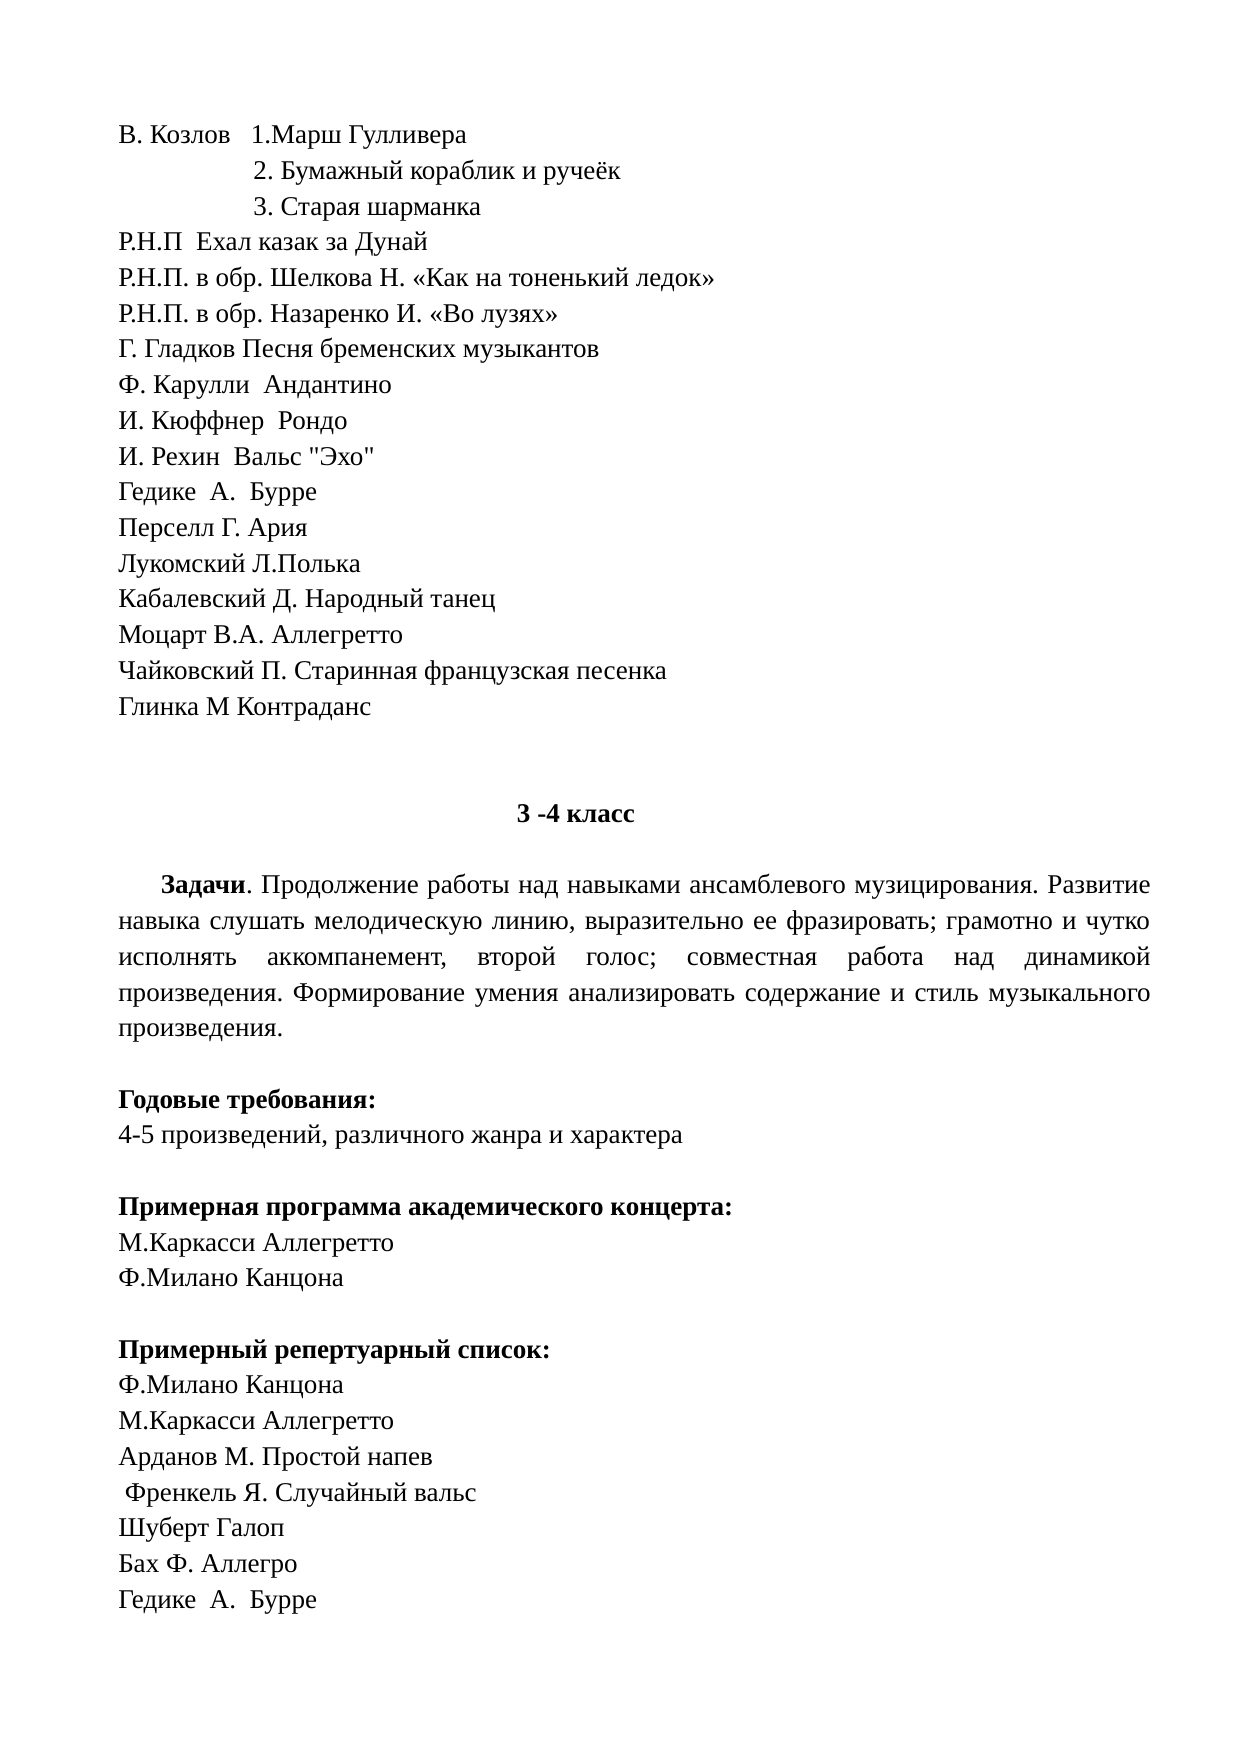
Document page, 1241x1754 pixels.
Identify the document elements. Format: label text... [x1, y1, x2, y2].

text Арданов М. Простой напев [118, 1440, 1152, 1471]
text 2. Бумажный кораблик и ручеёк [118, 154, 1152, 185]
text 3. Старая шарманка [118, 189, 1152, 221]
text Френкель Я. Случайный вальс [118, 1476, 1152, 1507]
text М.Каркасси Аллегретто [118, 1404, 1152, 1436]
text И. Кюффнер Рондо [118, 404, 1152, 435]
text Годовые требования: [118, 1083, 1152, 1114]
text Р.Н.П. в обр. Шелкова Н. «Как на тоненький ледок» [118, 261, 1152, 292]
text Гедике А. Бурре [118, 1583, 1152, 1614]
text М.Каркасси Аллегретто [118, 1226, 1152, 1257]
text Г. Гладков Песня бременских музыкантов [118, 332, 1152, 364]
text Р.Н.П Ехал казак за Дунай [118, 225, 1152, 256]
text Кабалевский Д. Народный танец [118, 583, 1152, 614]
text Чайковский П. Старинная французская песенка [118, 654, 1152, 685]
text Перселл Г. Ария [118, 511, 1152, 542]
text Бах Ф. Аллегро [118, 1547, 1152, 1578]
text Р.Н.П. в обр. Назаренко И. «Во лузях» [118, 297, 1152, 328]
text И. Рехин Вальс "Эхо" [118, 440, 1152, 471]
text Гедике А. Бурре [118, 475, 1152, 507]
text Ф.Милано Канцона [118, 1369, 1152, 1400]
text Примерный репертуарный список: [118, 1333, 1152, 1364]
text Глинка М Контраданс [118, 690, 1152, 721]
text 4-5 произведений, различного жанра и характера [118, 1118, 1152, 1150]
text Задачи. Продолжение работы над навыками ансамблевого музицирования. Развитие навыка слушать мелодическую линию, выразительно ее фразировать; грамотно и чутко исполнять аккомпанемент, второй голос; совместная работа над динамикой произведения. Формирование умения анализировать содержание и стиль музыкального произведения. [118, 868, 1152, 1042]
text Лукомский Л.Полька [118, 547, 1152, 578]
text В. Козлов 1.Марш Гулливера [118, 118, 1152, 149]
text Моцарт В.А. Аллегретто [118, 618, 1152, 649]
text Ф.Милано Канцона [118, 1261, 1152, 1293]
text Шуберт Галоп [118, 1512, 1152, 1543]
text Ф. Карулли Андантино [118, 368, 1152, 399]
text 3 -4 класс [118, 797, 1152, 828]
text Примерная программа академического концерта: [118, 1190, 1152, 1221]
